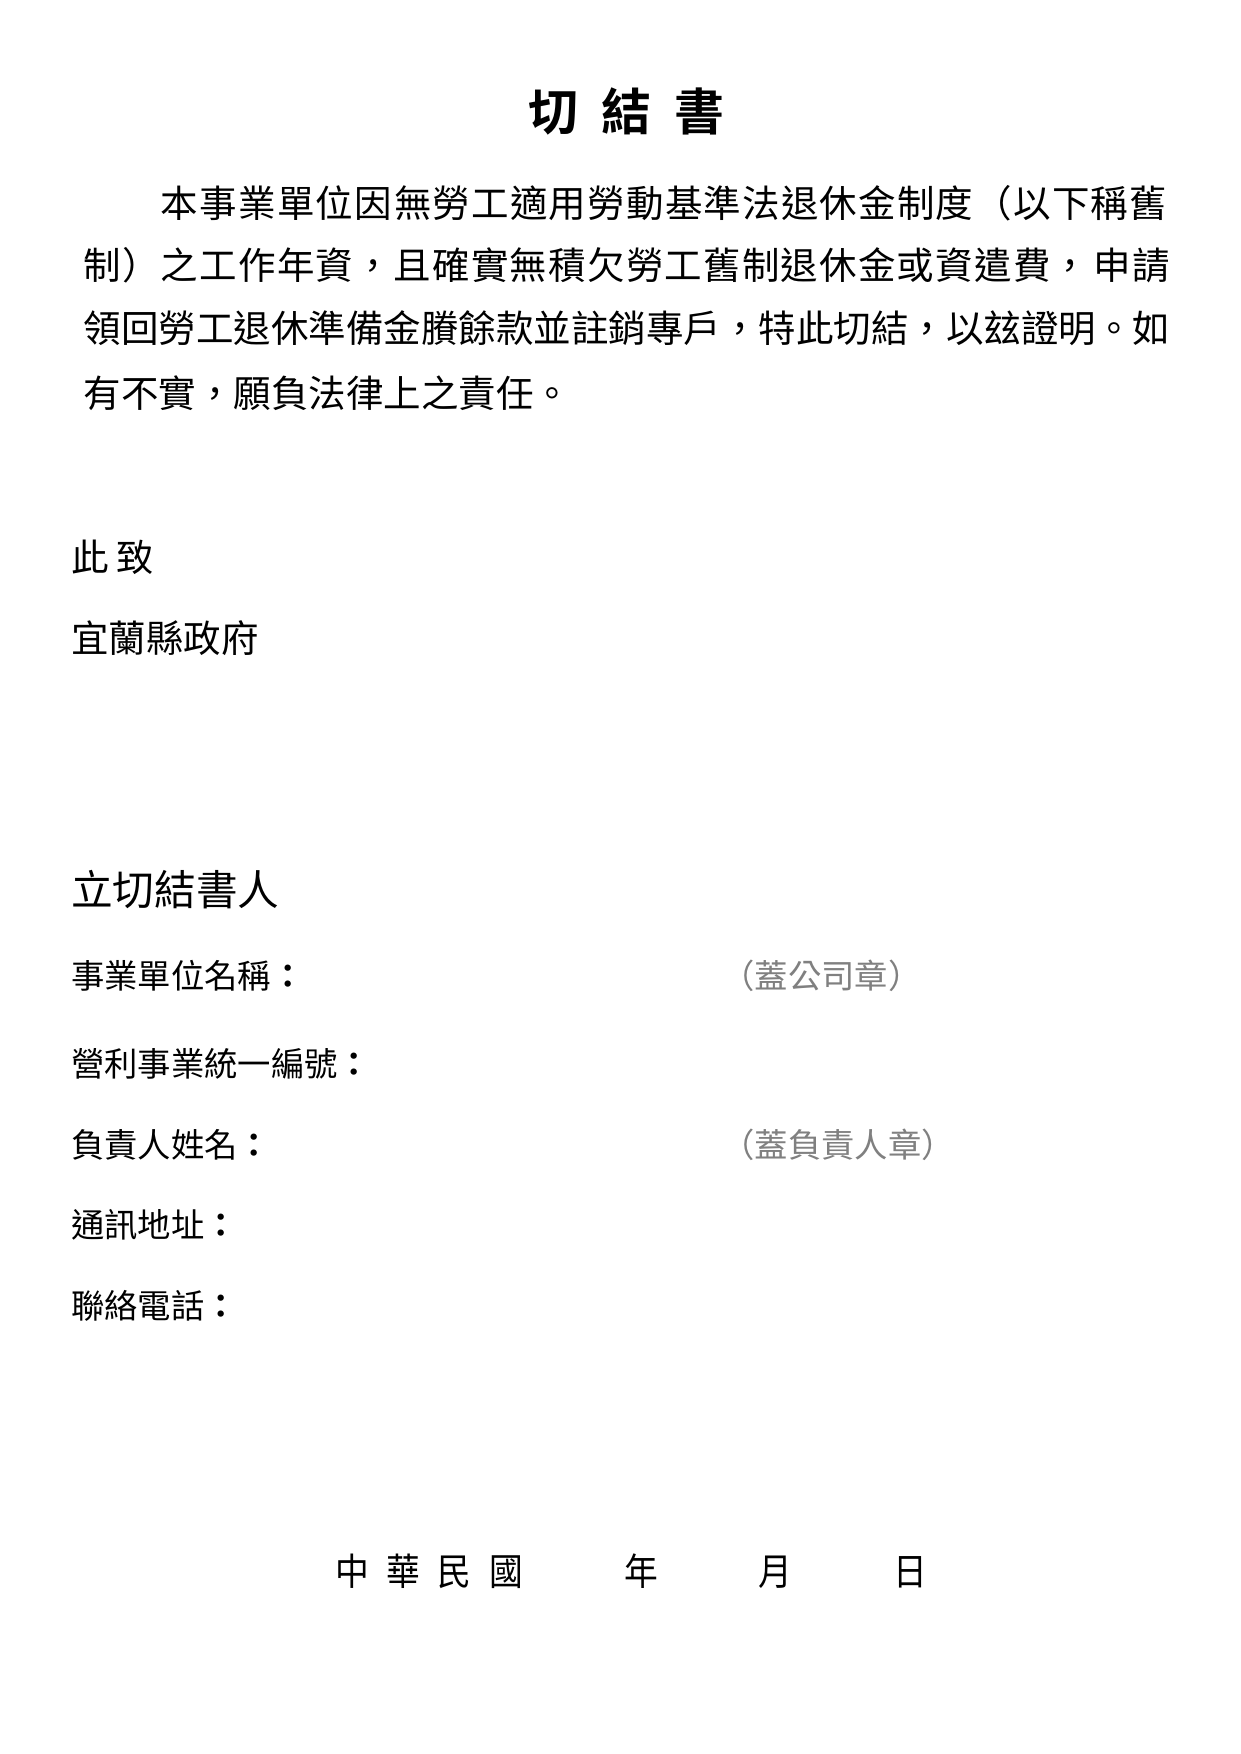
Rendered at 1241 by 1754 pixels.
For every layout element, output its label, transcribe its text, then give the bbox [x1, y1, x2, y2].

text 此 致 [71, 530, 1169, 582]
text 本事業單位因無勞工適用勞動基準法退休金制度（以下稱舊制）之工作年資，且確實無積欠勞工舊制退休金或資遣費，申請領回勞工退休準備金賸餘款並註銷專戶，特此切結，以玆證明。如有不實，願負法律上之責任。 [83, 169, 1169, 419]
text 切 結 書 [83, 88, 1169, 140]
text 聯絡電話： [71, 1280, 1169, 1328]
text 通訊地址： [71, 1199, 1169, 1247]
text 宜蘭縣政府 [71, 611, 1169, 663]
text 事業單位名稱： （蓋公司章） [71, 950, 1169, 998]
text 營利事業統一編號： [71, 1038, 1169, 1086]
text 立切結書人 [71, 855, 1169, 917]
text 負責人姓名： （蓋負責人章） [71, 1118, 1169, 1167]
text 中 華 民 國 年 月 日 [71, 1539, 1169, 1602]
